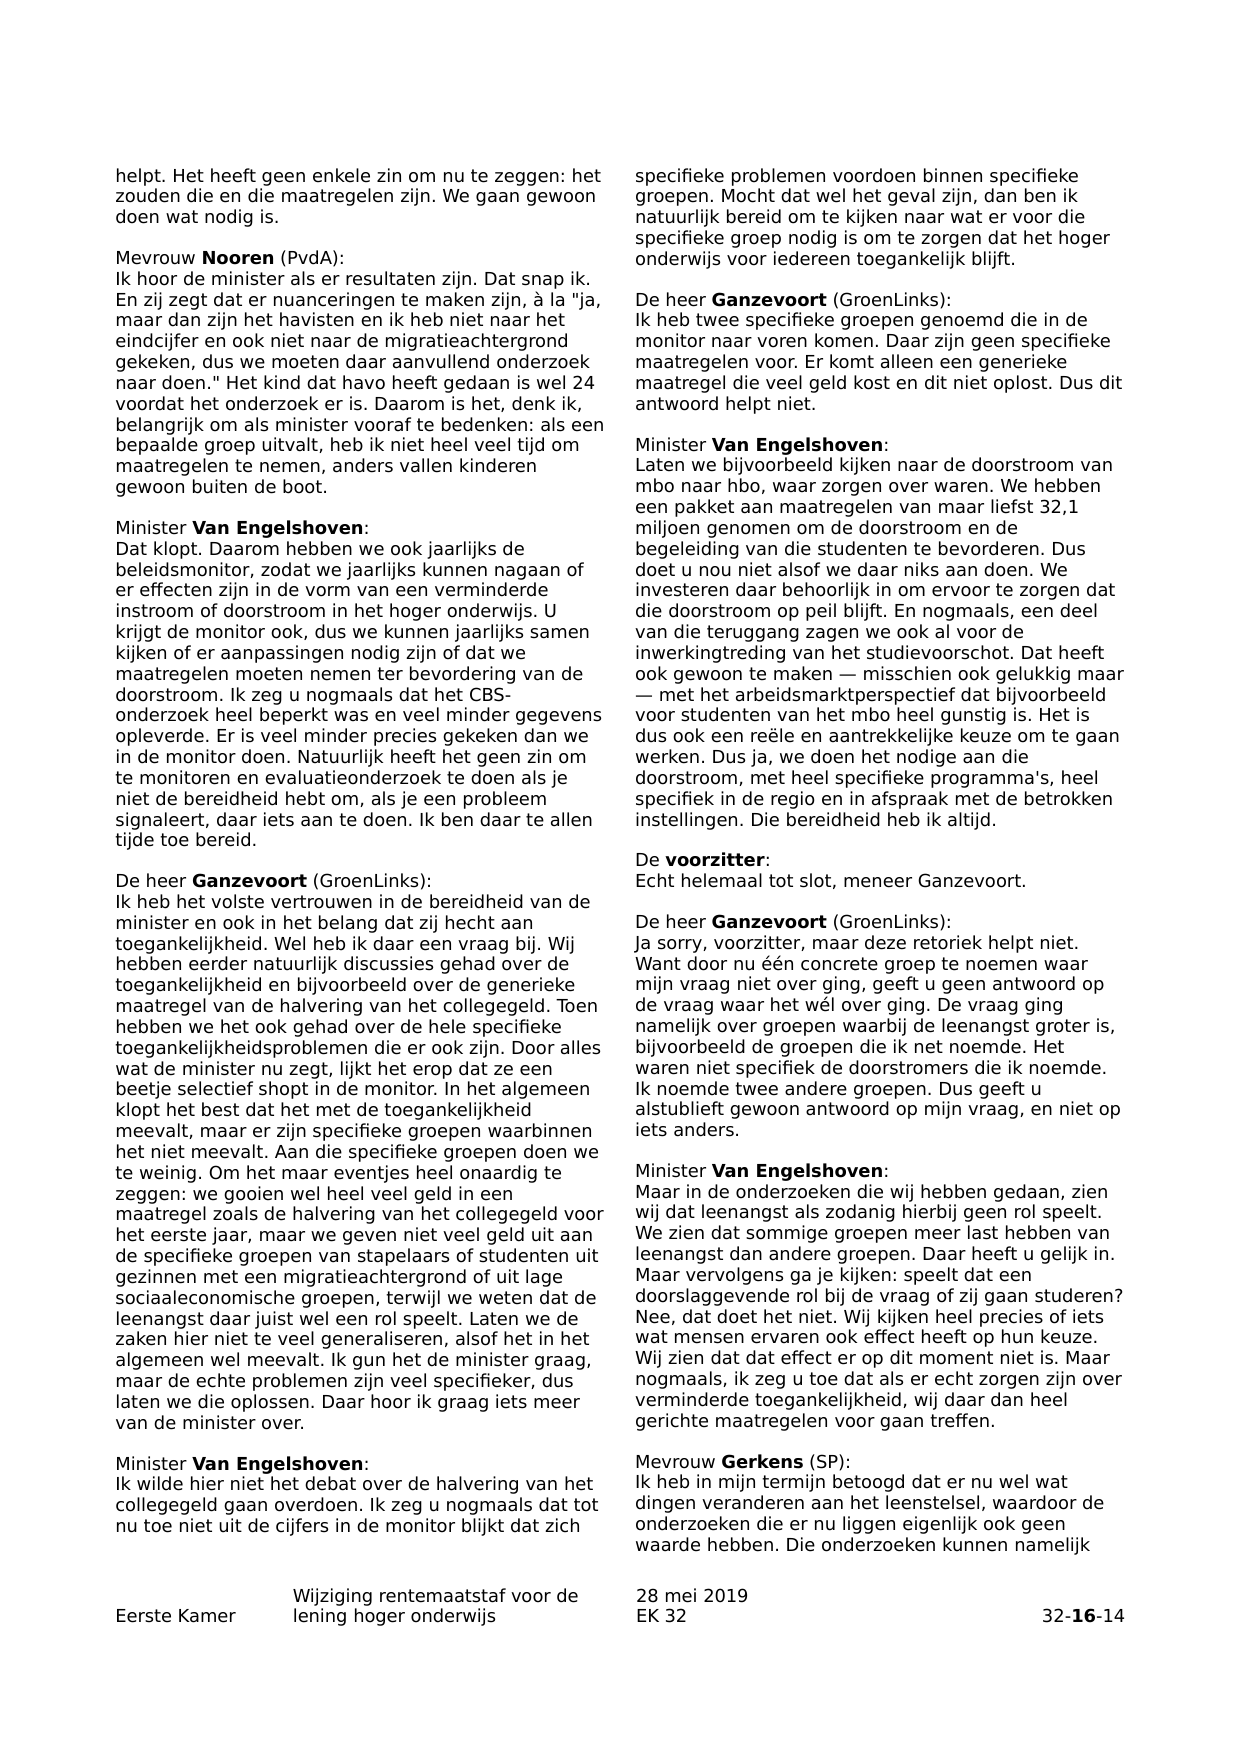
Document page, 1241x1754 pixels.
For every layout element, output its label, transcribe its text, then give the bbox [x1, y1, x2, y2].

text Minister Van Engelshoven: [635, 434, 1125, 455]
text Mevrouw Gerkens (SP): [635, 1451, 1125, 1472]
text De heer Ganzevoort (GroenLinks): [115, 871, 605, 892]
text Dat klopt. Daarom hebben we ook jaarlijks de beleidsmonitor, zodat we jaarlijks kunnen nagaan of er effecten zijn in de vorm van een verminderde instroom of doorstroom in het hoger onderwijs. U krijgt de monitor ook, dus we kunnen jaarlijks samen kijken of er aanpassingen nodig zijn of dat we maatregelen moeten nemen ter bevordering van de doorstroom. Ik zeg u nogmaals dat het CBS-onderzoek heel beperkt was en veel minder gegevens opleverde. Er is veel minder precies gekeken dan we in de monitor doen. Natuurlijk heeft het geen zin om te monitoren en evaluatieonderzoek te doen als je niet de bereidheid hebt om, als je een probleem signaleert, daar iets aan te doen. Ik ben daar te allen tijde toe bereid. [115, 538, 605, 851]
text Ik wilde hier niet het debat over de halvering van het collegegeld gaan overdoen. Ik zeg u nogmaals dat tot nu toe niet uit de cijfers in de monitor blijkt dat zich [115, 1474, 605, 1537]
text Ja sorry, voorzitter, maar deze retoriek helpt niet. Want door nu één concrete groep te noemen waar mijn vraag niet over ging, geeft u geen antwoord op de vraag waar het wél over ging. De vraag ging namelijk over groepen waarbij de leenangst groter is, bijvoorbeeld de groepen die ik net noemde. Het waren niet specifiek de doorstromers die ik noemde. Ik noemde twee andere groepen. Dus geeft u alstublieft gewoon antwoord op mijn vraag, en niet op iets anders. [635, 932, 1125, 1141]
text Mevrouw Nooren (PvdA): [115, 248, 605, 268]
text Minister Van Engelshoven: [115, 1453, 605, 1474]
text Ik hoor de minister als er resultaten zijn. Dat snap ik. En zij zegt dat er nuanceringen te maken zijn, à la "ja, maar dan zijn het havisten en ik heb niet naar het eindcijfer en ook niet naar de migratieachtergrond gekeken, dus we moeten daar aanvullend onderzoek naar doen." Het kind dat havo heeft gedaan is wel 24 voordat het onderzoek er is. Daarom is het, denk ik, belangrijk om als minister vooraf te bedenken: als een bepaalde groep uitvalt, heb ik niet heel veel tijd om maatregelen te nemen, anders vallen kinderen gewoon buiten de boot. [115, 268, 605, 498]
text Laten we bijvoorbeeld kijken naar de doorstroom van mbo naar hbo, waar zorgen over waren. We hebben een pakket aan maatregelen van maar liefst 32,1 miljoen genomen om de doorstroom en de begeleiding van die studenten te bevorderen. Dus doet u nou niet alsof we daar niks aan doen. We investeren daar behoorlijk in om ervoor te zorgen dat die doorstroom op peil blijft. En nogmaals, een deel van die teruggang zagen we ook al voor de inwerkingtreding van het studievoorschot. Dat heeft ook gewoon te maken — misschien ook gelukkig maar — met het arbeidsmarktperspectief dat bijvoorbeeld voor studenten van het mbo heel gunstig is. Het is dus ook een reële en aantrekkelijke keuze om te gaan werken. Dus ja, we doen het nodige aan die doorstroom, met heel specifieke programma's, heel specifiek in de regio en in afspraak met de betrokken instellingen. Die bereidheid heb ik altijd. [635, 455, 1125, 830]
text Ik heb het volste vertrouwen in de bereidheid van de minister en ook in het belang dat zij hecht aan toegankelijkheid. Wel heb ik daar een vraag bij. Wij hebben eerder natuurlijk discussies gehad over de toegankelijkheid en bijvoorbeeld over de generieke maatregel van de halvering van het collegegeld. Toen hebben we het ook gehad over de hele specifieke toegankelijkheidsproblemen die er ook zijn. Door alles wat de minister nu zegt, lijkt het erop dat ze een beetje selectief shopt in de monitor. In het algemeen klopt het best dat het met de toegankelijkheid meevalt, maar er zijn specifieke groepen waarbinnen het niet meevalt. Aan die specifieke groepen doen we te weinig. Om het maar eventjes heel onaardig te zeggen: we gooien wel heel veel geld in een maatregel zoals de halvering van het collegegeld voor het eerste jaar, maar we geven niet veel geld uit aan de specifieke groepen van stapelaars of studenten uit gezinnen met een migratieachtergrond of uit lage sociaaleconomische groepen, terwijl we weten dat de leenangst daar juist wel een rol speelt. Laten we de zaken hier niet te veel generaliseren, alsof het in het algemeen wel meevalt. Ik gun het de minister graag, maar de echte problemen zijn veel specifieker, dus laten we die oplossen. Daar hoor ik graag iets meer van de minister over. [115, 892, 605, 1433]
text Minister Van Engelshoven: [635, 1161, 1125, 1181]
text De heer Ganzevoort (GroenLinks): [635, 912, 1125, 932]
text Ik heb twee specifieke groepen genoemd die in de monitor naar voren komen. Daar zijn geen specifieke maatregelen voor. Er komt alleen een generieke maatregel die veel geld kost en dit niet oplost. Dus dit antwoord helpt niet. [635, 310, 1125, 414]
text De voorzitter: [635, 850, 1125, 871]
text specifieke problemen voordoen binnen specifieke groepen. Mocht dat wel het geval zijn, dan ben ik natuurlijk bereid om te kijken naar wat er voor die specifieke groep nodig is om te zorgen dat het hoger onderwijs voor iedereen toegankelijk blijft. [635, 165, 1125, 269]
text De heer Ganzevoort (GroenLinks): [635, 289, 1125, 310]
text Echt helemaal tot slot, meneer Ganzevoort. [635, 871, 1125, 892]
text Ik heb in mijn termijn betoogd dat er nu wel wat dingen veranderen aan het leenstelsel, waardoor de onderzoeken die er nu liggen eigenlijk ook geen waarde hebben. Die onderzoeken kunnen namelijk [635, 1472, 1125, 1556]
text Minister Van Engelshoven: [115, 518, 605, 538]
text Maar in de onderzoeken die wij hebben gedaan, zien wij dat leenangst als zodanig hierbij geen rol speelt. We zien dat sommige groepen meer last hebben van leenangst dan andere groepen. Daar heeft u gelijk in. Maar vervolgens ga je kijken: speelt dat een doorslaggevende rol bij de vraag of zij gaan studeren? Nee, dat doet het niet. Wij kijken heel precies of iets wat mensen ervaren ook effect heeft op hun keuze. Wij zien dat dat effect er op dit moment niet is. Maar nogmaals, ik zeg u toe dat als er echt zorgen zijn over verminderde toegankelijkheid, wij daar dan heel gerichte maatregelen voor gaan treffen. [635, 1181, 1125, 1431]
text helpt. Het heeft geen enkele zin om nu te zeggen: het zouden die en die maatregelen zijn. We gaan gewoon doen wat nodig is. [115, 165, 605, 228]
